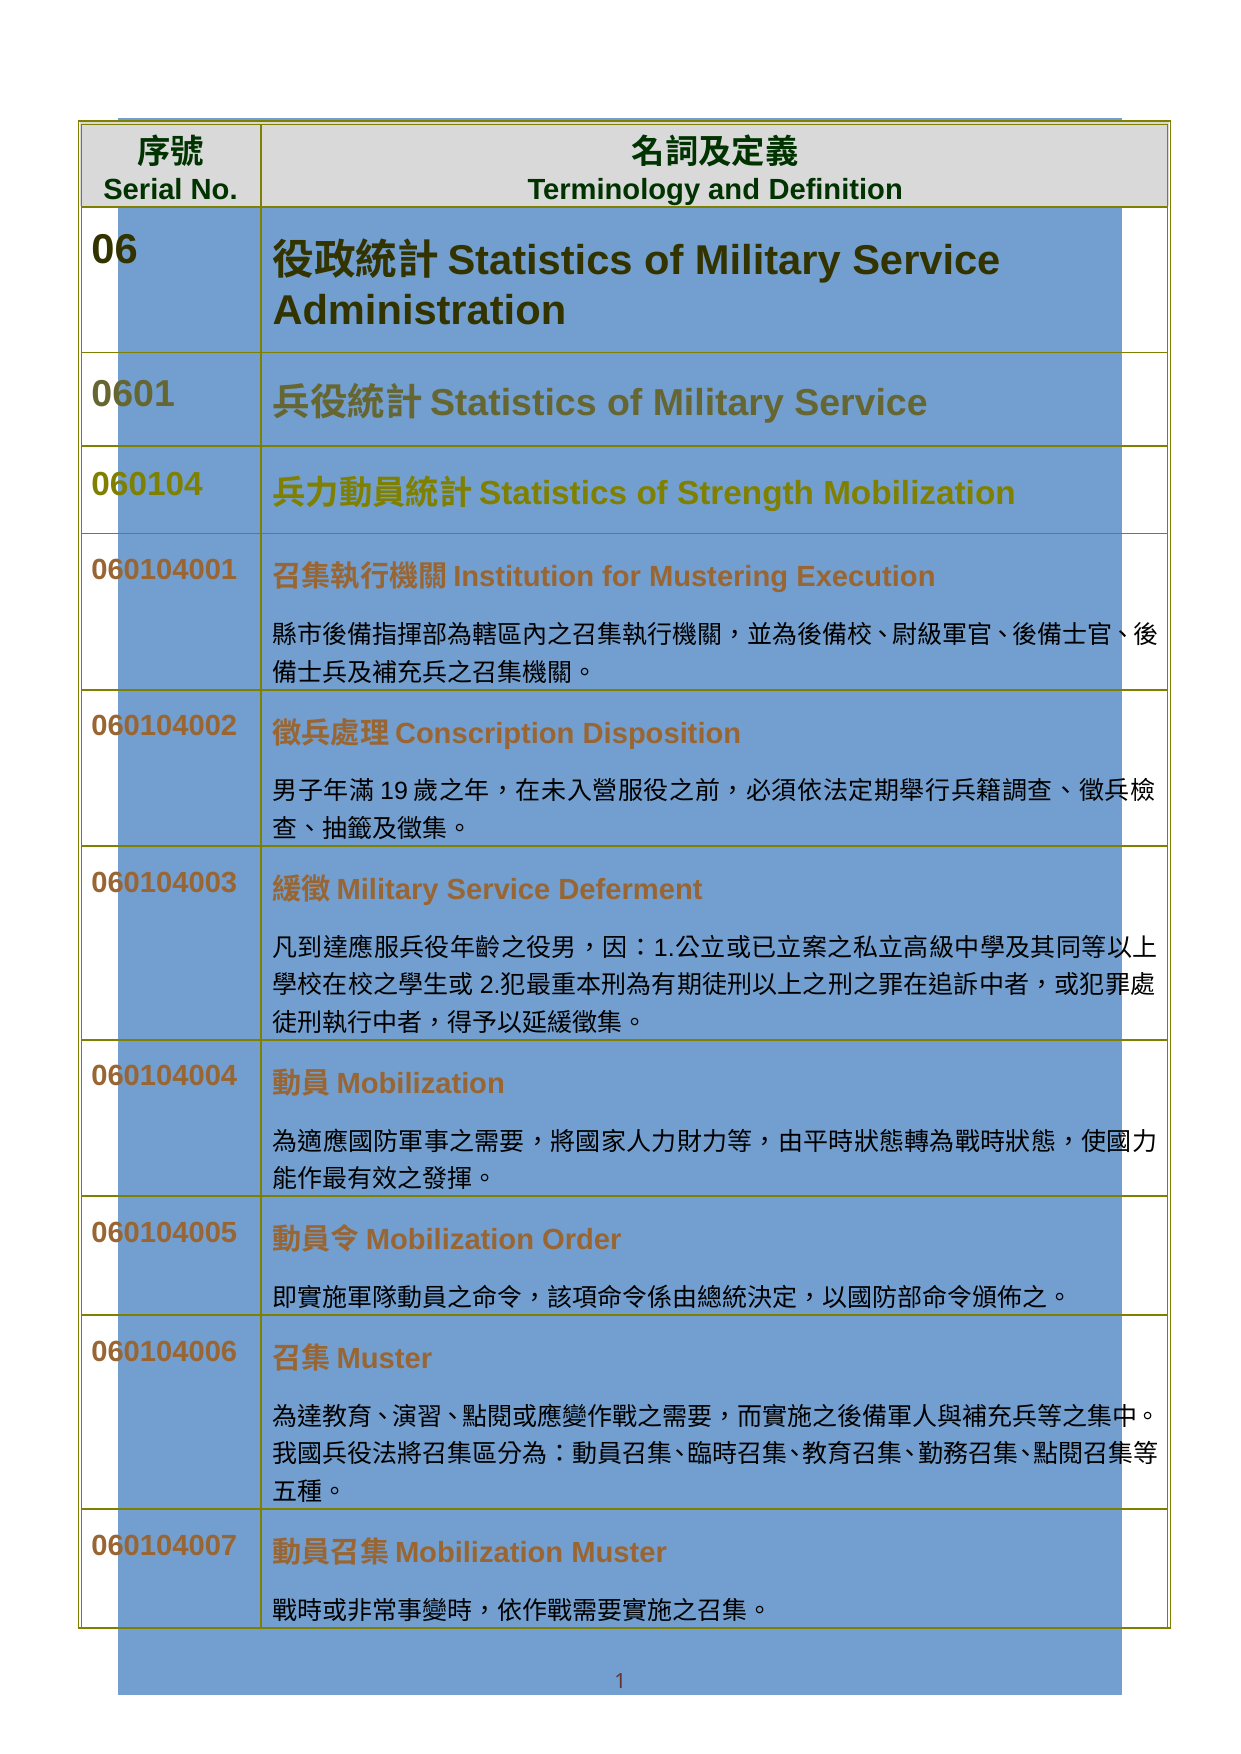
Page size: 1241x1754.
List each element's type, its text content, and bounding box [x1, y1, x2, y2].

table_cell 召集執行機關Institution for Mustering Execution 縣市後備指揮部為轄區內之召集執行機關，並為後備校、尉級軍官、後備士官、後備士兵及補充兵之召集機關。 [262, 534, 1167, 689]
table_cell 兵役統計Statistics of Military Service [262, 353, 1167, 445]
table_cell 動員Mobilization 為適應國防軍事之需要，將國家人力財力等，由平時狀態轉為戰時狀態，使國力能作最有效之發揮。 [262, 1041, 1167, 1195]
table_cell 徵兵處理Conscription Disposition 男子年滿19歲之年，在未入營服役之前，必須依法定期舉行兵籍調查、徵兵檢查、抽籤及徵集。 [262, 691, 1167, 845]
table_cell 060104002 [82, 691, 260, 845]
table_cell 召集Muster 為達教育、演習、點閱或應變作戰之需要，而實施之後備軍人與補充兵等之集中。我國兵役法將召集區分為：動員召集、臨時召集、教育召集、勤務召集、點閱召集等五種。 [262, 1316, 1167, 1508]
table_cell 06 [82, 208, 260, 352]
table_cell 060104 [82, 447, 260, 532]
table_cell 動員召集Mobilization Muster 戰時或非常事變時，依作戰需要實施之召集。 [262, 1510, 1167, 1627]
table_cell 兵力動員統計Statistics of Strength Mobilization [262, 447, 1167, 532]
table_cell 060104007 [82, 1510, 260, 1627]
table_cell 060104006 [82, 1316, 260, 1508]
table_cell 060104004 [82, 1041, 260, 1195]
table_cell 0601 [82, 353, 260, 445]
table_header 序號 Serial No. [82, 125, 260, 206]
table_cell 060104005 [82, 1197, 260, 1314]
table_cell 役政統計Statistics of Military Service Administration [262, 208, 1167, 352]
table_cell 060104003 [82, 847, 260, 1039]
table_cell 緩徵Military Service Deferment 凡到達應服兵役年齡之役男，因：1.公立或已立案之私立高級中學及其同等以上學校在校之學生或2.犯最重本刑為有期徒刑以上之刑之罪在追訴中者，或犯罪處徒刑執行中者，得予以延緩徵集。 [262, 847, 1167, 1039]
table_cell 060104001 [82, 534, 260, 689]
table_cell 動員令Mobilization Order 即實施軍隊動員之命令，該項命令係由總統決定，以國防部命令頒佈之。 [262, 1197, 1167, 1314]
table_header 名詞及定義 Terminology and Definition [262, 125, 1167, 206]
